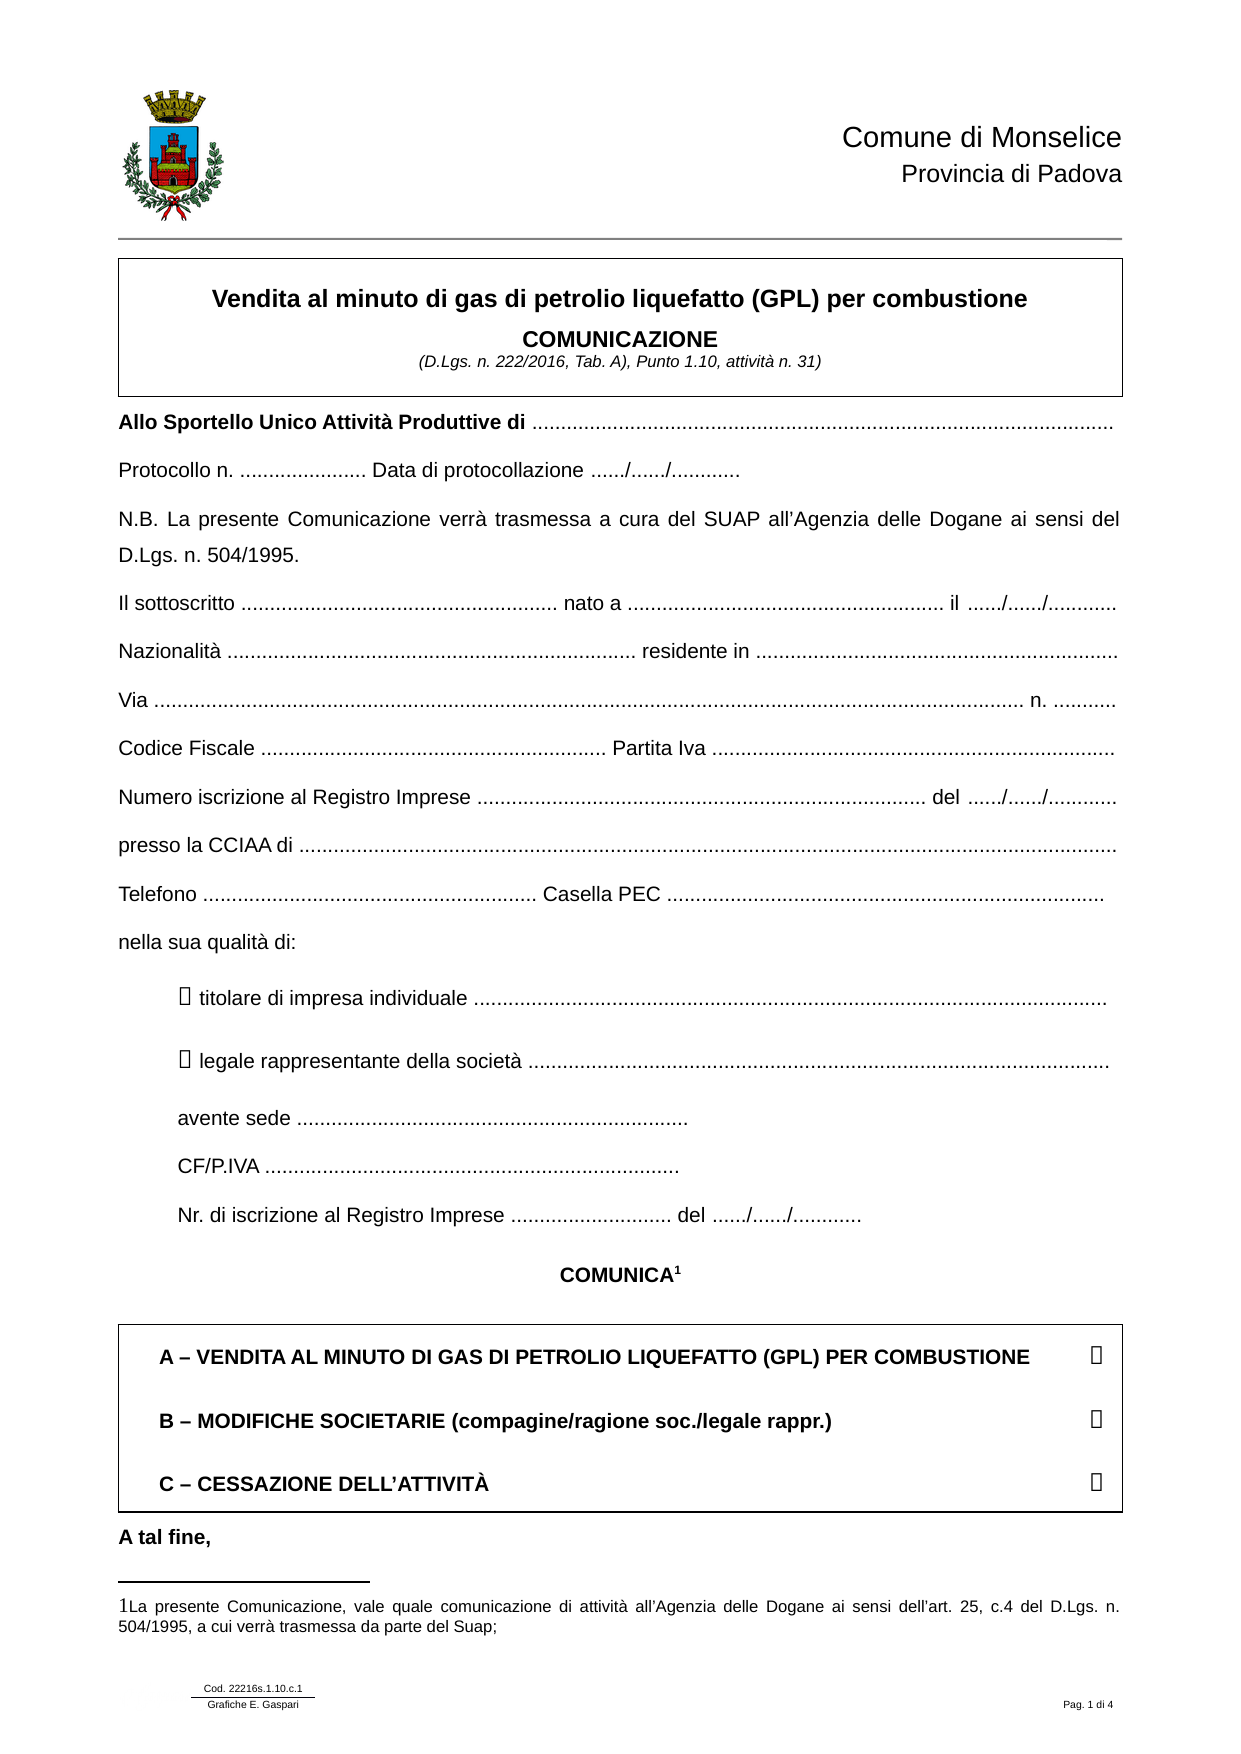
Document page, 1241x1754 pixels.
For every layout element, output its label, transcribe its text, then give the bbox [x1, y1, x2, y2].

picture [122, 90, 224, 221]
text Comune di Monselice [224, 121, 1122, 154]
text CF/P.IVA ........................................................................ [177, 1154, 1122, 1178]
text Protocollo n. ...................... Data di protocollazione ....../....../............ [118, 458, 1122, 482]
text presso la CCIAA di .............................................................................................................................................. [118, 833, 1122, 857]
text Nazionalità ....................................................................... residente in ............................................................... [118, 639, 1122, 663]
text N.B. La presente Comunicazione verrà trasmessa a cura del SUAP all’Agenzia delle Dogane ai sensi del D.Lgs. n. 504/1995. [118, 507, 1122, 566]
table_header A – VENDITA AL MINUTO DI GAS DI PETROLIO LIQUEFATTO (GPL) PER COMBUSTIONE  B – MODIFICHE SOCIETARIE (compagine/ragione soc./legale rappr.)  C – CESSAZIONE DELL’ATTIVITÀ  [119, 1325, 1122, 1511]
text avente sede .................................................................... [177, 1106, 1122, 1129]
text Telefono .......................................................... Casella PEC ............................................................................ [118, 882, 1122, 906]
text Allo Sportello Unico Attività Produttive di ..................................................................................................... [118, 410, 1122, 434]
text Nr. di iscrizione al Registro Imprese ............................ del ....../....../............ [177, 1202, 1122, 1226]
table_header Vendita al minuto di gas di petrolio liquefatto (GPL) per combustione COMUNICAZIONE (D.Lgs. n. 222/2016, Tab. A), Punto 1.10, attività n. 31) [119, 259, 1122, 396]
text nella sua qualità di: [118, 930, 1122, 954]
text  titolare di impresa individuale .............................................................................................................. [177, 978, 1122, 1012]
text Via ....................................................................................................................................................... n. ........... [118, 688, 1122, 712]
text COMUNICA [118, 1263, 1122, 1287]
text  legale rappresentante della società ..................................................................................................... [177, 1042, 1122, 1076]
text Numero iscrizione al Registro Imprese .............................................................................. del ....../....../............ [118, 785, 1122, 809]
text Il sottoscritto ....................................................... nato a ....................................................... il ....../....../............ [118, 591, 1122, 615]
text A tal fine, [118, 1525, 1122, 1549]
text La presente Comunicazione, vale quale comunicazione di attività all’Agenzia delle Dogane ai sensi dell’art. 25, c.4 del D.Lgs. n. 504/1995, a cui verrà trasmessa da parte del Suap; [118, 1593, 1122, 1636]
text Codice Fiscale ............................................................ Partita Iva ...................................................................... [118, 736, 1122, 760]
text Provincia di Padova [224, 159, 1122, 188]
